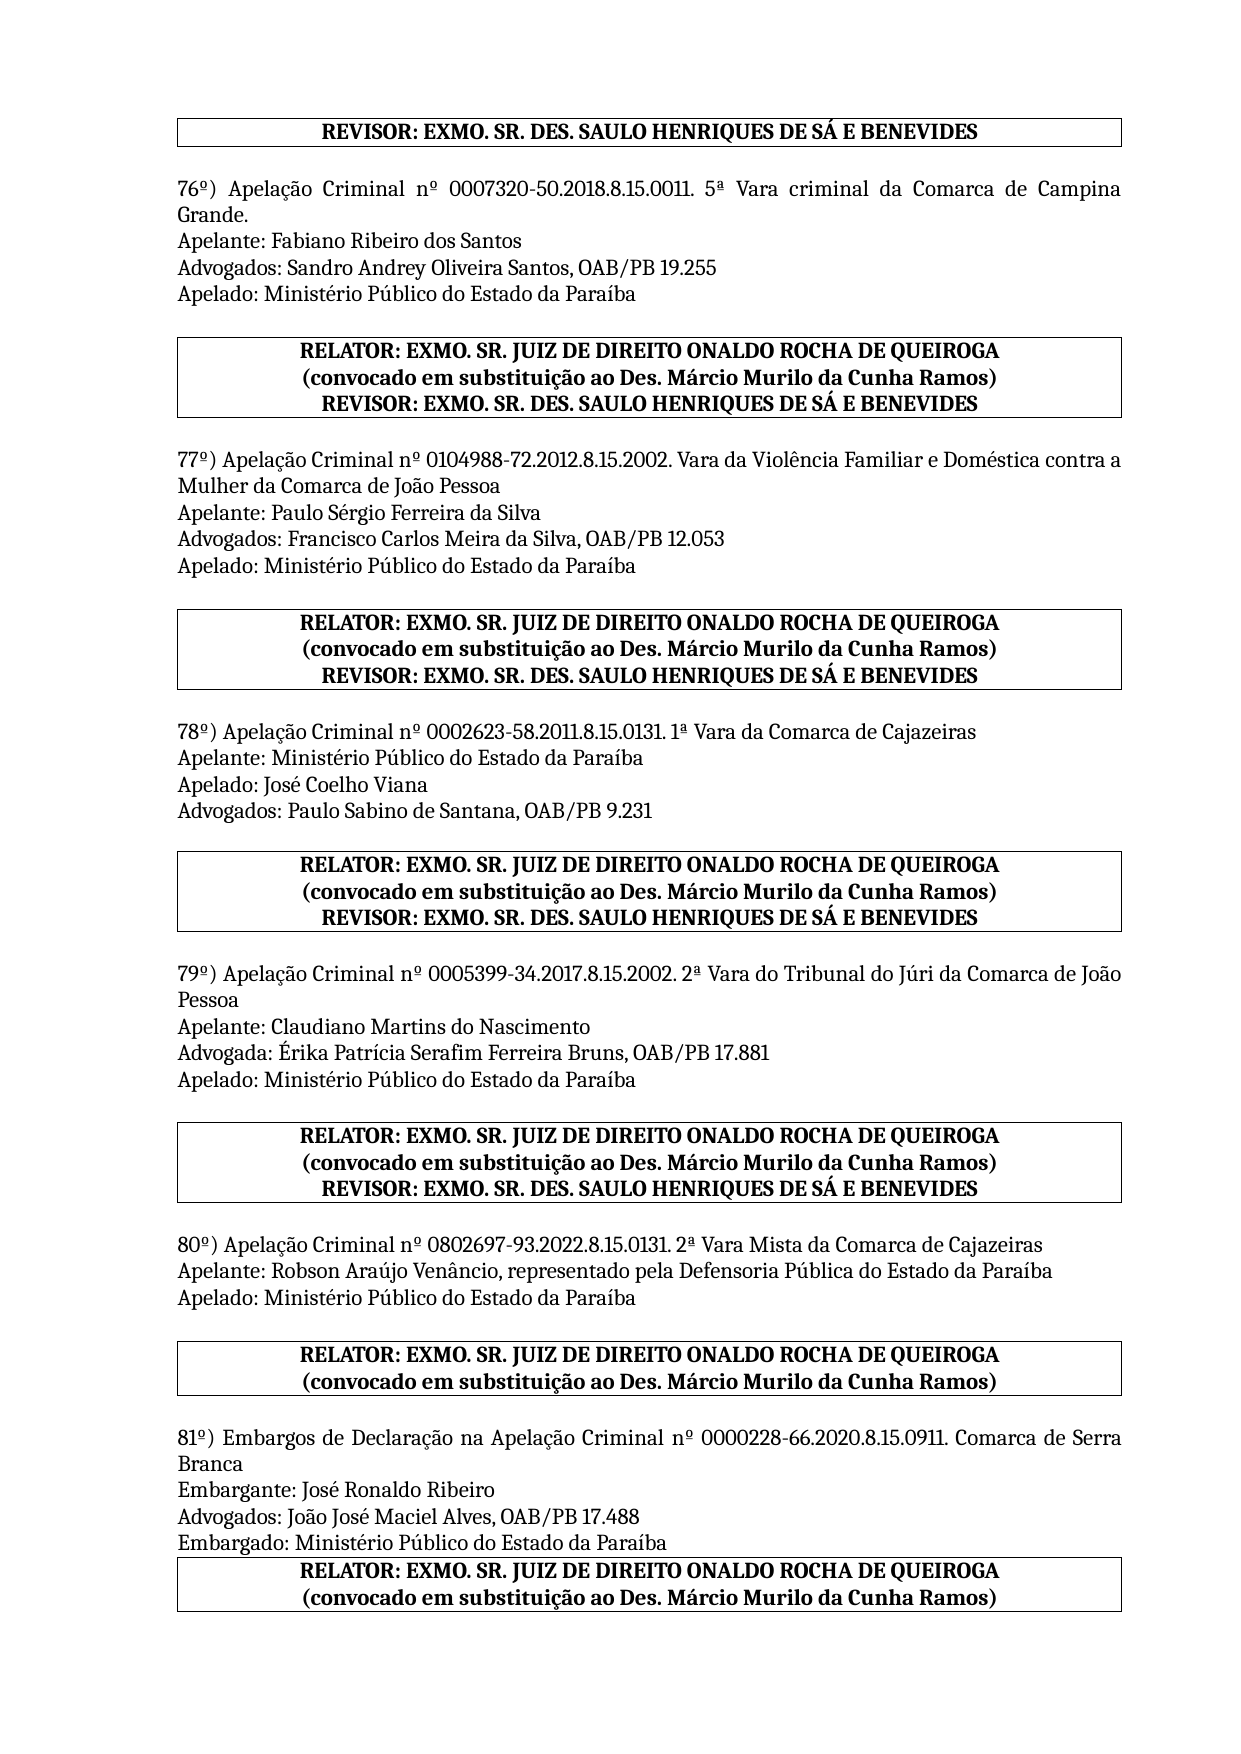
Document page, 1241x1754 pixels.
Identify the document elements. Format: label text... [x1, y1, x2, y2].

text Advogados: Paulo Sabino de Santana, OAB/PB 9.231 [177, 798, 1122, 825]
text Embargante: José Ronaldo Ribeiro [177, 1477, 1122, 1504]
text RELATOR: EXMO. SR. JUIZ DE DIREITO ONALDO ROCHA DE QUEIROGA [178, 1342, 1121, 1367]
text RELATOR: EXMO. SR. JUIZ DE DIREITO ONALDO ROCHA DE QUEIROGA [178, 1123, 1121, 1148]
text Apelante: Ministério Público do Estado da Paraíba [177, 745, 1122, 771]
text Apelante: Robson Araújo Venâncio, representado pela Defensoria Pública do Estado da Paraíba [177, 1258, 1122, 1285]
text 80º) Apelação Criminal nº 0802697-93.2022.8.15.0131. 2ª Vara Mista da Comarca de Cajazeiras [177, 1232, 1122, 1258]
text Apelante: Paulo Sérgio Ferreira da Silva [177, 500, 1122, 526]
text Apelante: Fabiano Ribeiro dos Santos [177, 228, 1122, 254]
text REVISOR: EXMO. SR. DES. SAULO HENRIQUES DE SÁ E BENEVIDES [178, 1175, 1121, 1202]
text Advogados: Sandro Andrey Oliveira Santos, OAB/PB 19.255 [177, 254, 1122, 281]
text RELATOR: EXMO. SR. JUIZ DE DIREITO ONALDO ROCHA DE QUEIROGA [178, 852, 1121, 877]
text (convocado em substituição ao Des. Márcio Murilo da Cunha Ramos) [178, 635, 1121, 661]
text (convocado em substituição ao Des. Márcio Murilo da Cunha Ramos) [178, 1148, 1121, 1175]
text (convocado em substituição ao Des. Márcio Murilo da Cunha Ramos) [178, 877, 1121, 904]
text Advogados: João José Maciel Alves, OAB/PB 17.488 [177, 1504, 1122, 1530]
text (convocado em substituição ao Des. Márcio Murilo da Cunha Ramos) [178, 1583, 1121, 1611]
text (convocado em substituição ao Des. Márcio Murilo da Cunha Ramos) [178, 1367, 1121, 1395]
text 79º) Apelação Criminal nº 0005399-34.2017.8.15.2002. 2ª Vara do Tribunal do Júri da Comarca de João Pessoa [177, 961, 1122, 1014]
text Apelado: Ministério Público do Estado da Paraíba [177, 281, 1122, 307]
text Apelado: Ministério Público do Estado da Paraíba [177, 552, 1122, 579]
text Apelado: Ministério Público do Estado da Paraíba [177, 1285, 1122, 1311]
text RELATOR: EXMO. SR. JUIZ DE DIREITO ONALDO ROCHA DE QUEIROGA [178, 338, 1121, 363]
text 77º) Apelação Criminal nº 0104988-72.2012.8.15.2002. Vara da Violência Familiar e Doméstica contra a Mulher da Comarca de João Pessoa [177, 447, 1122, 500]
text Apelante: Claudiano Martins do Nascimento [177, 1014, 1122, 1040]
text REVISOR: EXMO. SR. DES. SAULO HENRIQUES DE SÁ E BENEVIDES [178, 661, 1121, 689]
text Apelado: Ministério Público do Estado da Paraíba [177, 1066, 1122, 1093]
text 76º) Apelação Criminal nº 0007320-50.2018.8.15.0011. 5ª Vara criminal da Comarca de Campina Grande. [177, 175, 1122, 228]
text Apelado: José Coelho Viana [177, 771, 1122, 798]
text RELATOR: EXMO. SR. JUIZ DE DIREITO ONALDO ROCHA DE QUEIROGA [178, 1558, 1121, 1583]
text Embargado: Ministério Público do Estado da Paraíba [177, 1530, 1122, 1556]
text 81º) Embargos de Declaração na Apelação Criminal nº 0000228-66.2020.8.15.0911. Comarca de Serra Branca [177, 1424, 1122, 1477]
text REVISOR: EXMO. SR. DES. SAULO HENRIQUES DE SÁ E BENEVIDES [178, 119, 1121, 146]
text REVISOR: EXMO. SR. DES. SAULO HENRIQUES DE SÁ E BENEVIDES [178, 390, 1121, 417]
text REVISOR: EXMO. SR. DES. SAULO HENRIQUES DE SÁ E BENEVIDES [178, 904, 1121, 931]
text Advogada: Érika Patrícia Serafim Ferreira Bruns, OAB/PB 17.881 [177, 1040, 1122, 1066]
text RELATOR: EXMO. SR. JUIZ DE DIREITO ONALDO ROCHA DE QUEIROGA [178, 610, 1121, 635]
text Advogados: Francisco Carlos Meira da Silva, OAB/PB 12.053 [177, 526, 1122, 552]
text 78º) Apelação Criminal nº 0002623-58.2011.8.15.0131. 1ª Vara da Comarca de Cajazeiras [177, 719, 1122, 745]
text (convocado em substituição ao Des. Márcio Murilo da Cunha Ramos) [178, 363, 1121, 390]
